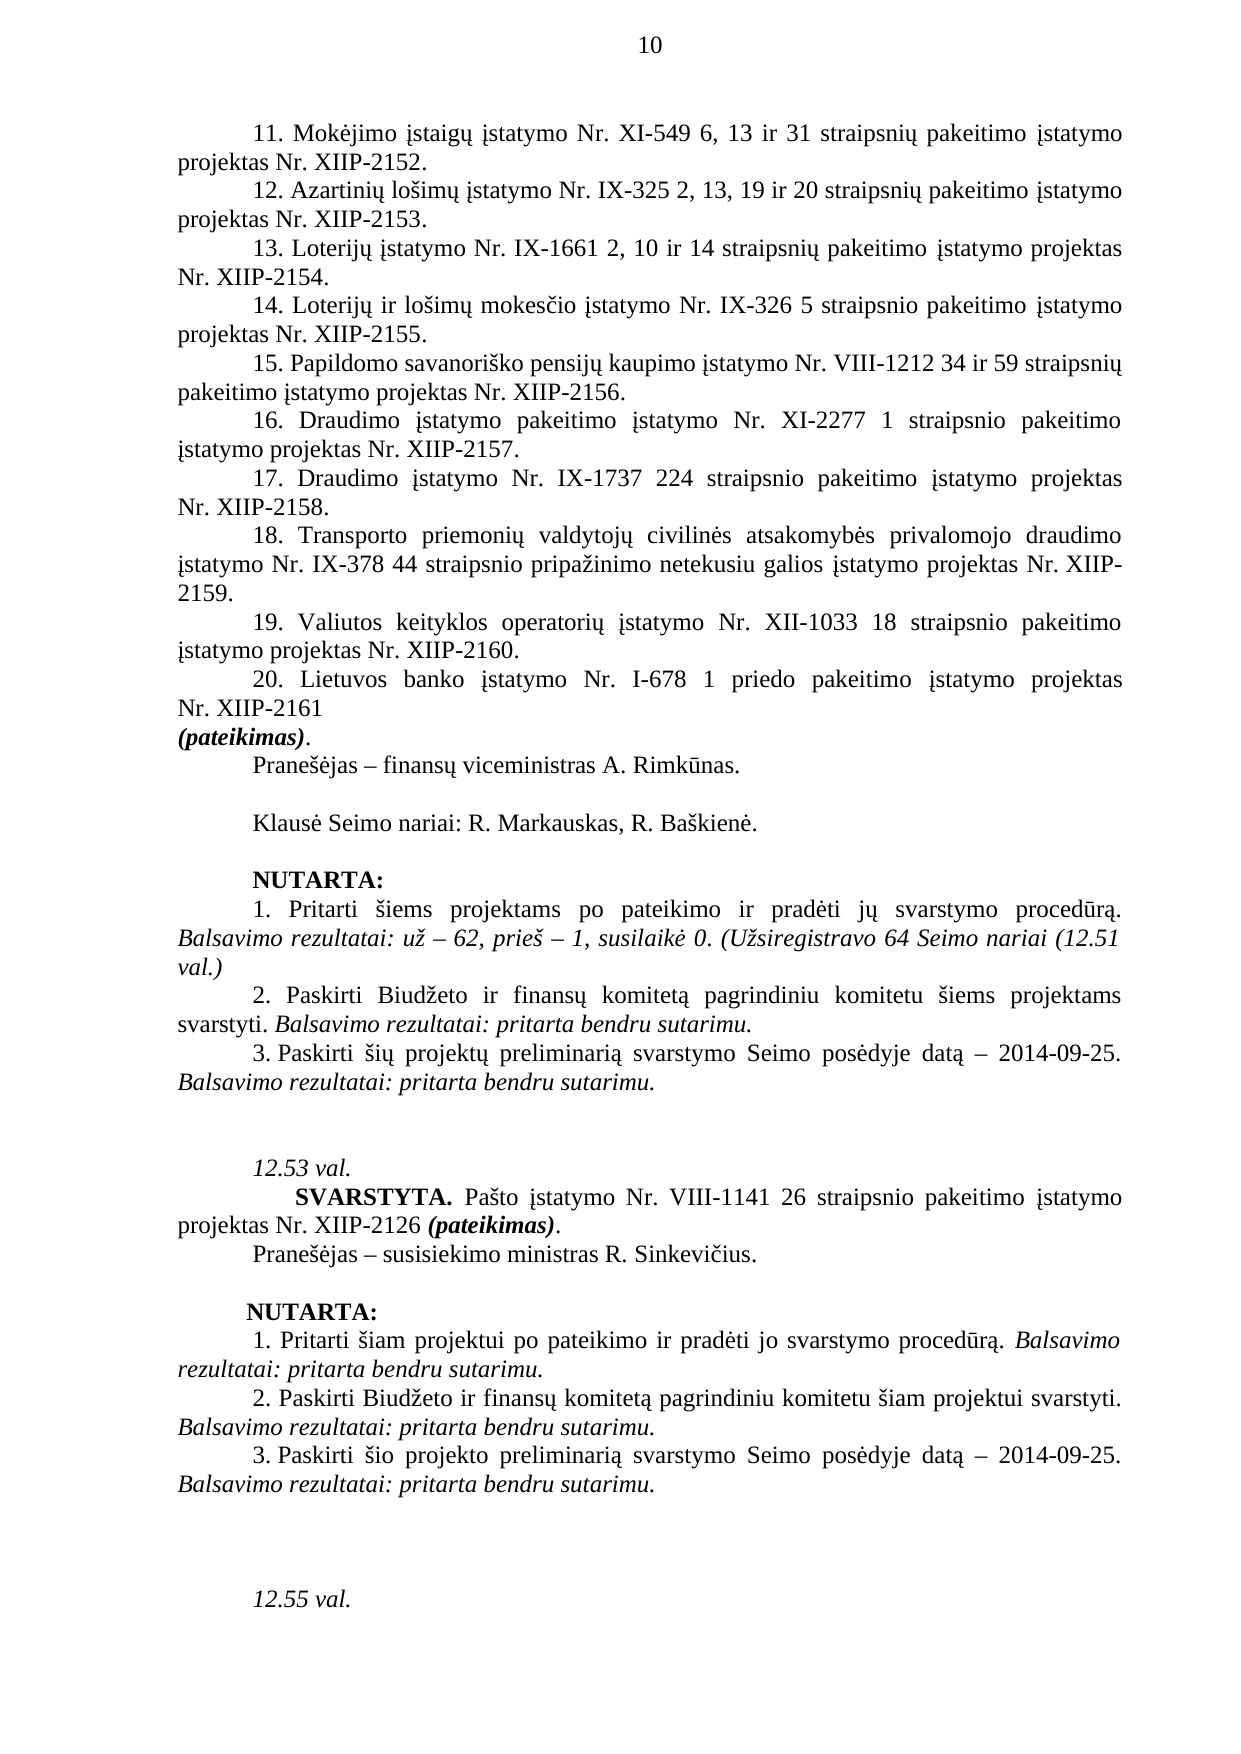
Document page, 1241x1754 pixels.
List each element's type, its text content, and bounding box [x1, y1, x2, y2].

text 2. Paskirti Biudžeto ir finansų komitetą pagrindiniu komitetu šiems projektams svarstyti. Balsavimo rezultatai: pritarta bendru sutarimu. [177, 981, 1122, 1038]
text NUTARTA: [177, 1297, 1122, 1326]
text 11. Mokėjimo įstaigų įstatymo Nr. XI-549 6, 13 ir 31 straipsnių pakeitimo įstatymo projektas Nr. XIIP-2152. [177, 118, 1122, 176]
text 2. Paskirti Biudžeto ir finansų komitetą pagrindiniu komitetu šiam projektui svarstyti. Balsavimo rezultatai: pritarta bendru sutarimu. [177, 1383, 1122, 1441]
text Pranešėjas – finansų viceministras A. Rimkūnas. [177, 751, 1122, 779]
text SVARSTYTA. Pašto įstatymo Nr. VIII-1141 26 straipsnio pakeitimo įstatymo projektas Nr. XIIP-2126 (pateikimas). [177, 1182, 1122, 1239]
text 15. Papildomo savanoriško pensijų kaupimo įstatymo Nr. VIII-1212 34 ir 59 straipsnių pakeitimo įstatymo projektas Nr. XIIP-2156. [177, 348, 1122, 406]
text (pateikimas). [177, 722, 1122, 751]
text 18. Transporto priemonių valdytojų civilinės atsakomybės privalomojo draudimo įstatymo Nr. IX-378 44 straipsnio pripažinimo netekusiu galios įstatymo projektas Nr. XIIP-2159. [177, 521, 1122, 607]
text 3. Paskirti šių projektų preliminarią svarstymo Seimo posėdyje datą – 2014-09-25. Balsavimo rezultatai: pritarta bendru sutarimu. [177, 1038, 1122, 1096]
text 13. Loterijų įstatymo Nr. IX-1661 2, 10 ir 14 straipsnių pakeitimo įstatymo projektas Nr. XIIP-2154. [177, 233, 1122, 291]
text 1. Pritarti šiems projektams po pateikimo ir pradėti jų svarstymo procedūrą. Balsavimo rezultatai: už – 62, prieš – 1, susilaikė 0. (Užsiregistravo 64 Seimo nariai (12.51 val.) [177, 894, 1122, 981]
text 17. Draudimo įstatymo Nr. IX-1737 224 straipsnio pakeitimo įstatymo projektas Nr. XIIP-2158. [177, 463, 1122, 521]
text 12.55 val. [177, 1584, 1122, 1613]
text 14. Loterijų ir lošimų mokesčio įstatymo Nr. IX-326 5 straipsnio pakeitimo įstatymo projektas Nr. XIIP-2155. [177, 291, 1122, 348]
text 12. Azartinių lošimų įstatymo Nr. IX-325 2, 13, 19 ir 20 straipsnių pakeitimo įstatymo projektas Nr. XIIP-2153. [177, 176, 1122, 233]
text 3. Paskirti šio projekto preliminarią svarstymo Seimo posėdyje datą – 2014-09-25. Balsavimo rezultatai: pritarta bendru sutarimu. [177, 1441, 1122, 1498]
text 1. Pritarti šiam projektui po pateikimo ir pradėti jo svarstymo procedūrą. Balsavimo rezultatai: pritarta bendru sutarimu. [177, 1326, 1122, 1383]
text 12.53 val. [177, 1153, 1122, 1182]
text 19. Valiutos keityklos operatorių įstatymo Nr. XII-1033 18 straipsnio pakeitimo įstatymo projektas Nr. XIIP-2160. [177, 607, 1122, 664]
text 20. Lietuvos banko įstatymo Nr. I-678 1 priedo pakeitimo įstatymo projektas Nr. XIIP-2161 [177, 664, 1122, 722]
text Pranešėjas – susisiekimo ministras R. Sinkevičius. [177, 1239, 1122, 1268]
text 16. Draudimo įstatymo pakeitimo įstatymo Nr. XI-2277 1 straipsnio pakeitimo įstatymo projektas Nr. XIIP-2157. [177, 406, 1122, 463]
text Klausė Seimo nariai: R. Markauskas, R. Baškienė. [177, 808, 1122, 837]
text NUTARTA: [177, 866, 1122, 894]
